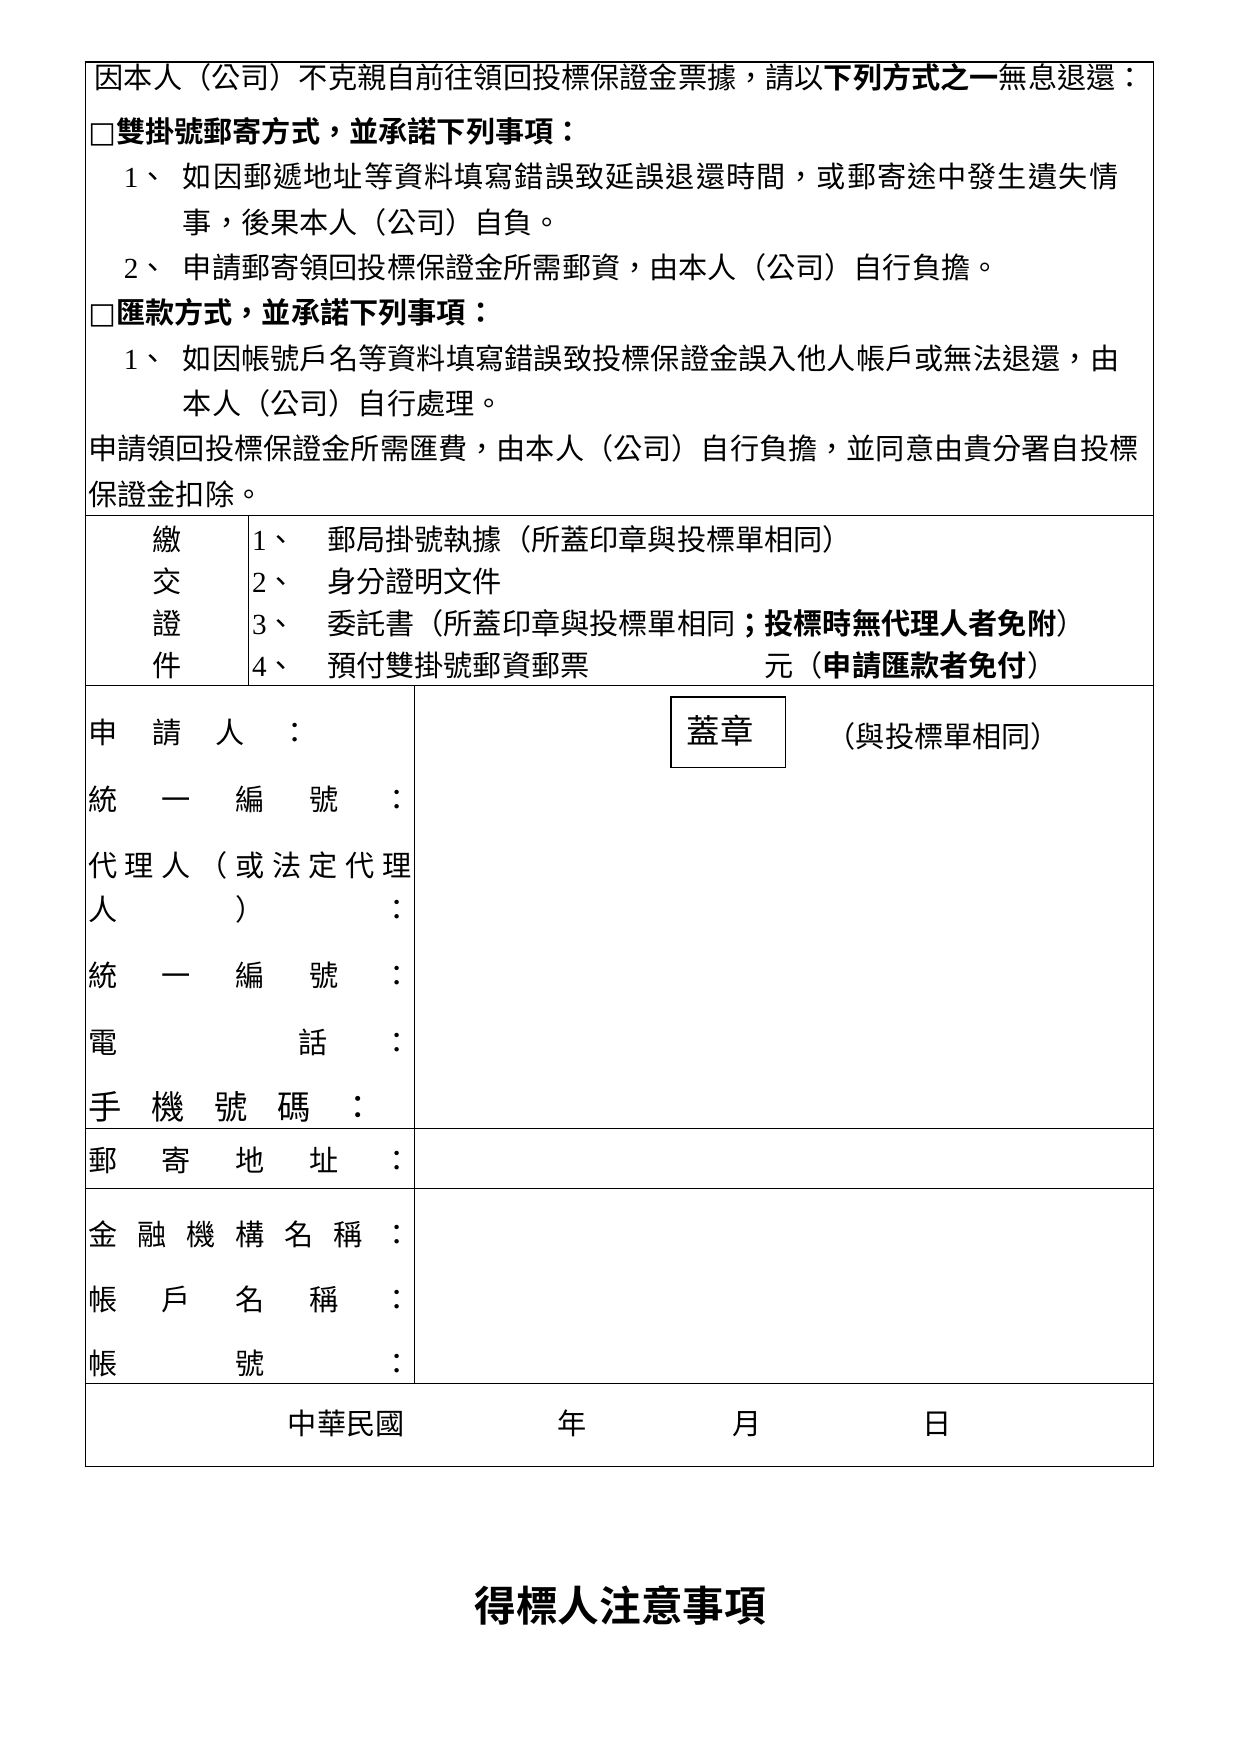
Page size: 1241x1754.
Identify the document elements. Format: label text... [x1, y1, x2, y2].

table_cell [415, 1129, 1153, 1187]
table_cell 郵局掛號執據（所蓋印章與投標單相同） 身分證明文件 委託書（所蓋印章與投標單相同；投標時無代理人者免附） 預付雙掛號郵資郵票 元（申請匯款者免付） [249, 516, 1153, 685]
table_cell 金融機構名稱： 帳戶名稱： 帳號： [86, 1189, 414, 1383]
table_cell [415, 686, 1153, 1128]
table_cell [415, 1189, 1153, 1383]
table_cell 因本人（公司）不克親自前往領回投標保證金票據，請以下列方式之一無息退還： □雙掛號郵寄方式，並承諾下列事項： 如因郵遞地址等資料填寫錯誤致延誤退還時間，或郵寄途中發生遺失情事，後果本人（公司）自負。 申請郵寄領回投標保證金所需郵資，由本人（公司）自行負擔。 □匯款方式，並承諾下列事項： 如因帳號戶名等資料填寫錯誤致投標保證金誤入他人帳戶或無法退還，由本人（公司）自行處理。 申請領回投標保證金所需匯費，由本人（公司）自行負擔，並同意由貴分署自投標保證金扣除。 [86, 63, 1153, 515]
table_cell 中華民國 年 月 日 [86, 1384, 1153, 1466]
table_cell 申請人： 統一編號： 代理人（或法定代理人）： 統一編號： 電 話： 手機號碼： [672, 698, 785, 767]
table_cell 繳 交 證 件 [86, 516, 248, 685]
text 得標人注意事項 [89, 1557, 1152, 1648]
table_cell 申請人： 統一編號： 代理人（或法定代理人）： 統一編號： 電 話： 手機號碼： [86, 686, 414, 1128]
table_cell 郵寄地址： [86, 1129, 414, 1187]
